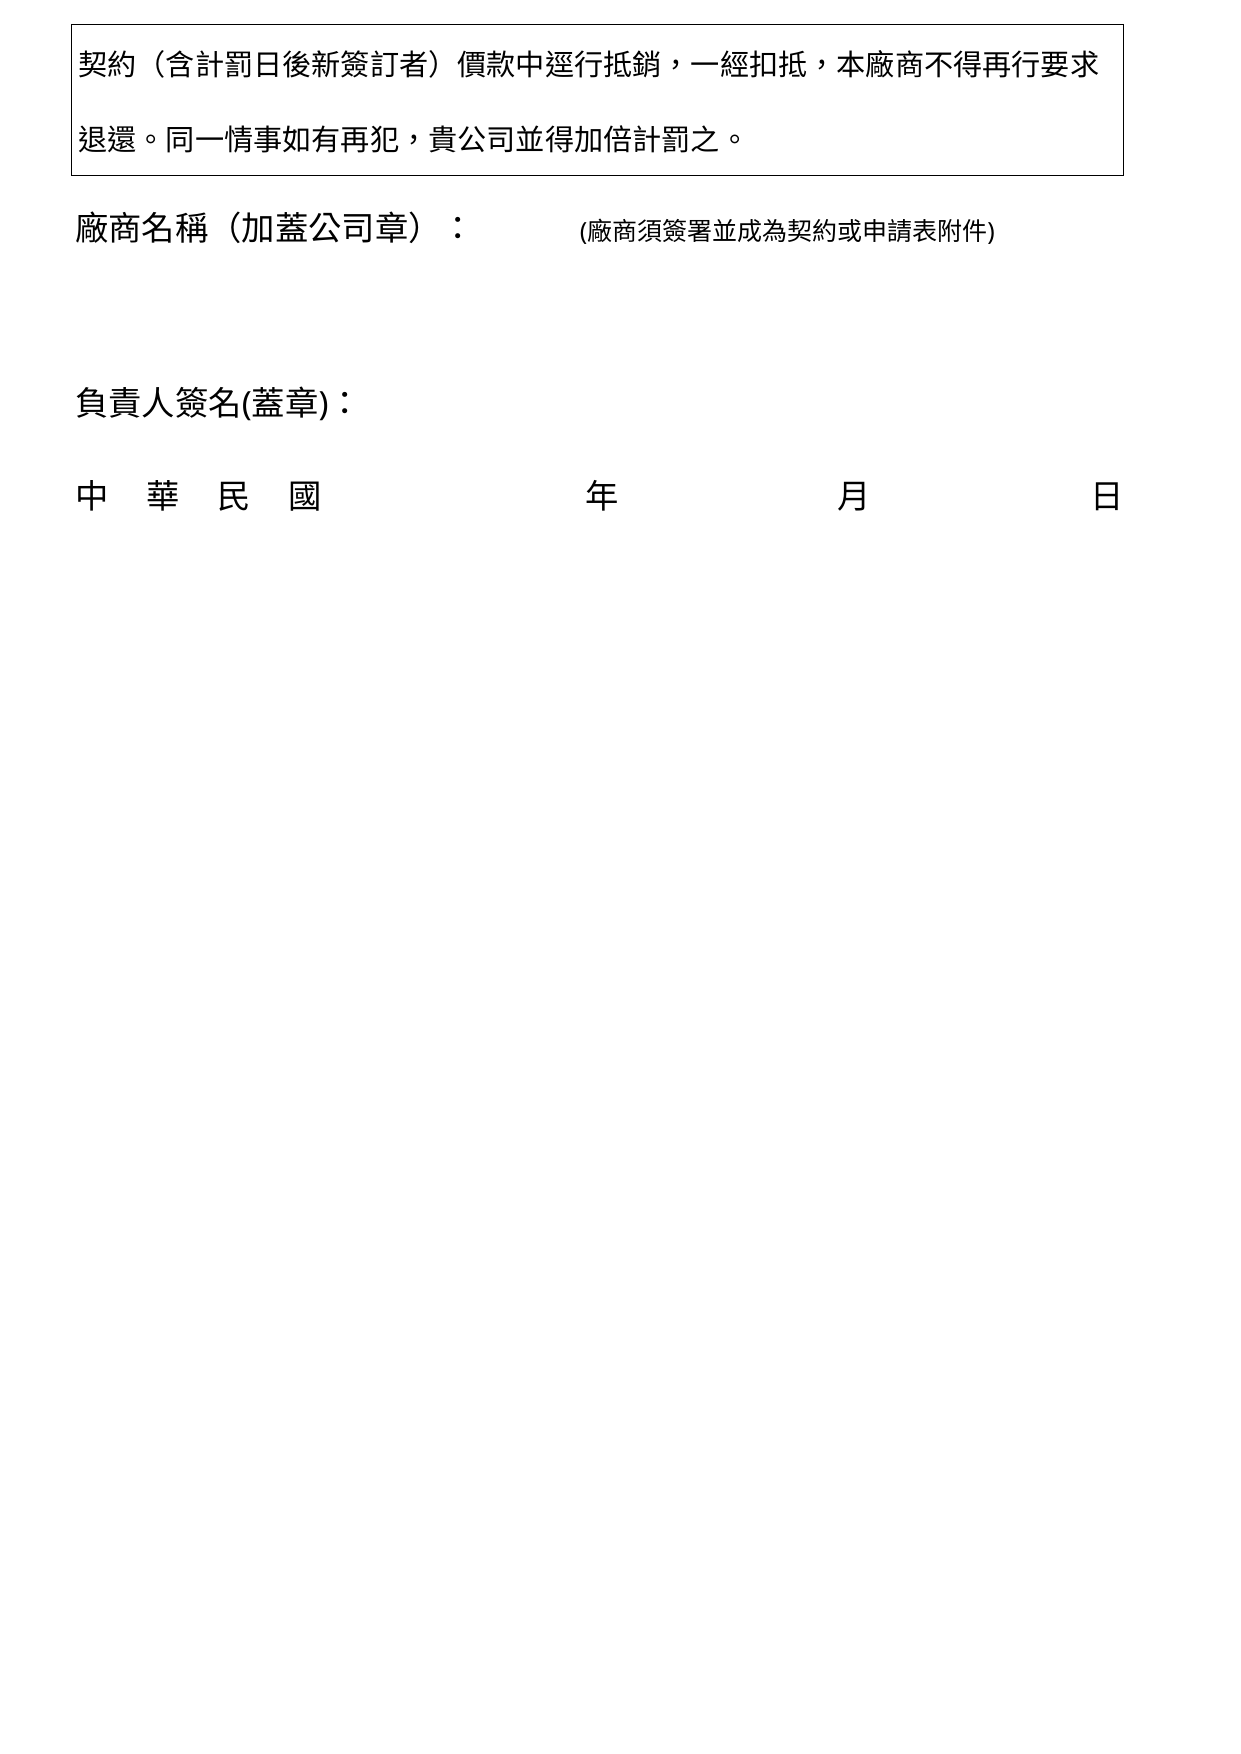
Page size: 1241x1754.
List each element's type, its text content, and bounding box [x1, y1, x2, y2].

text 廠商名稱（加蓋公司章）： (廠商須簽署並成為契約或申請表附件) [75, 188, 1125, 263]
text 負責人簽名(蓋章)： [75, 363, 1125, 438]
table_header 契約（含計罰日後新簽訂者）價款中逕行抵銷，一經扣抵，本廠商不得再行要求退還。同一情事如有再犯，貴公司並得加倍計罰之。 [72, 25, 1123, 175]
text 中華民國 年 月 日 [75, 451, 1125, 518]
